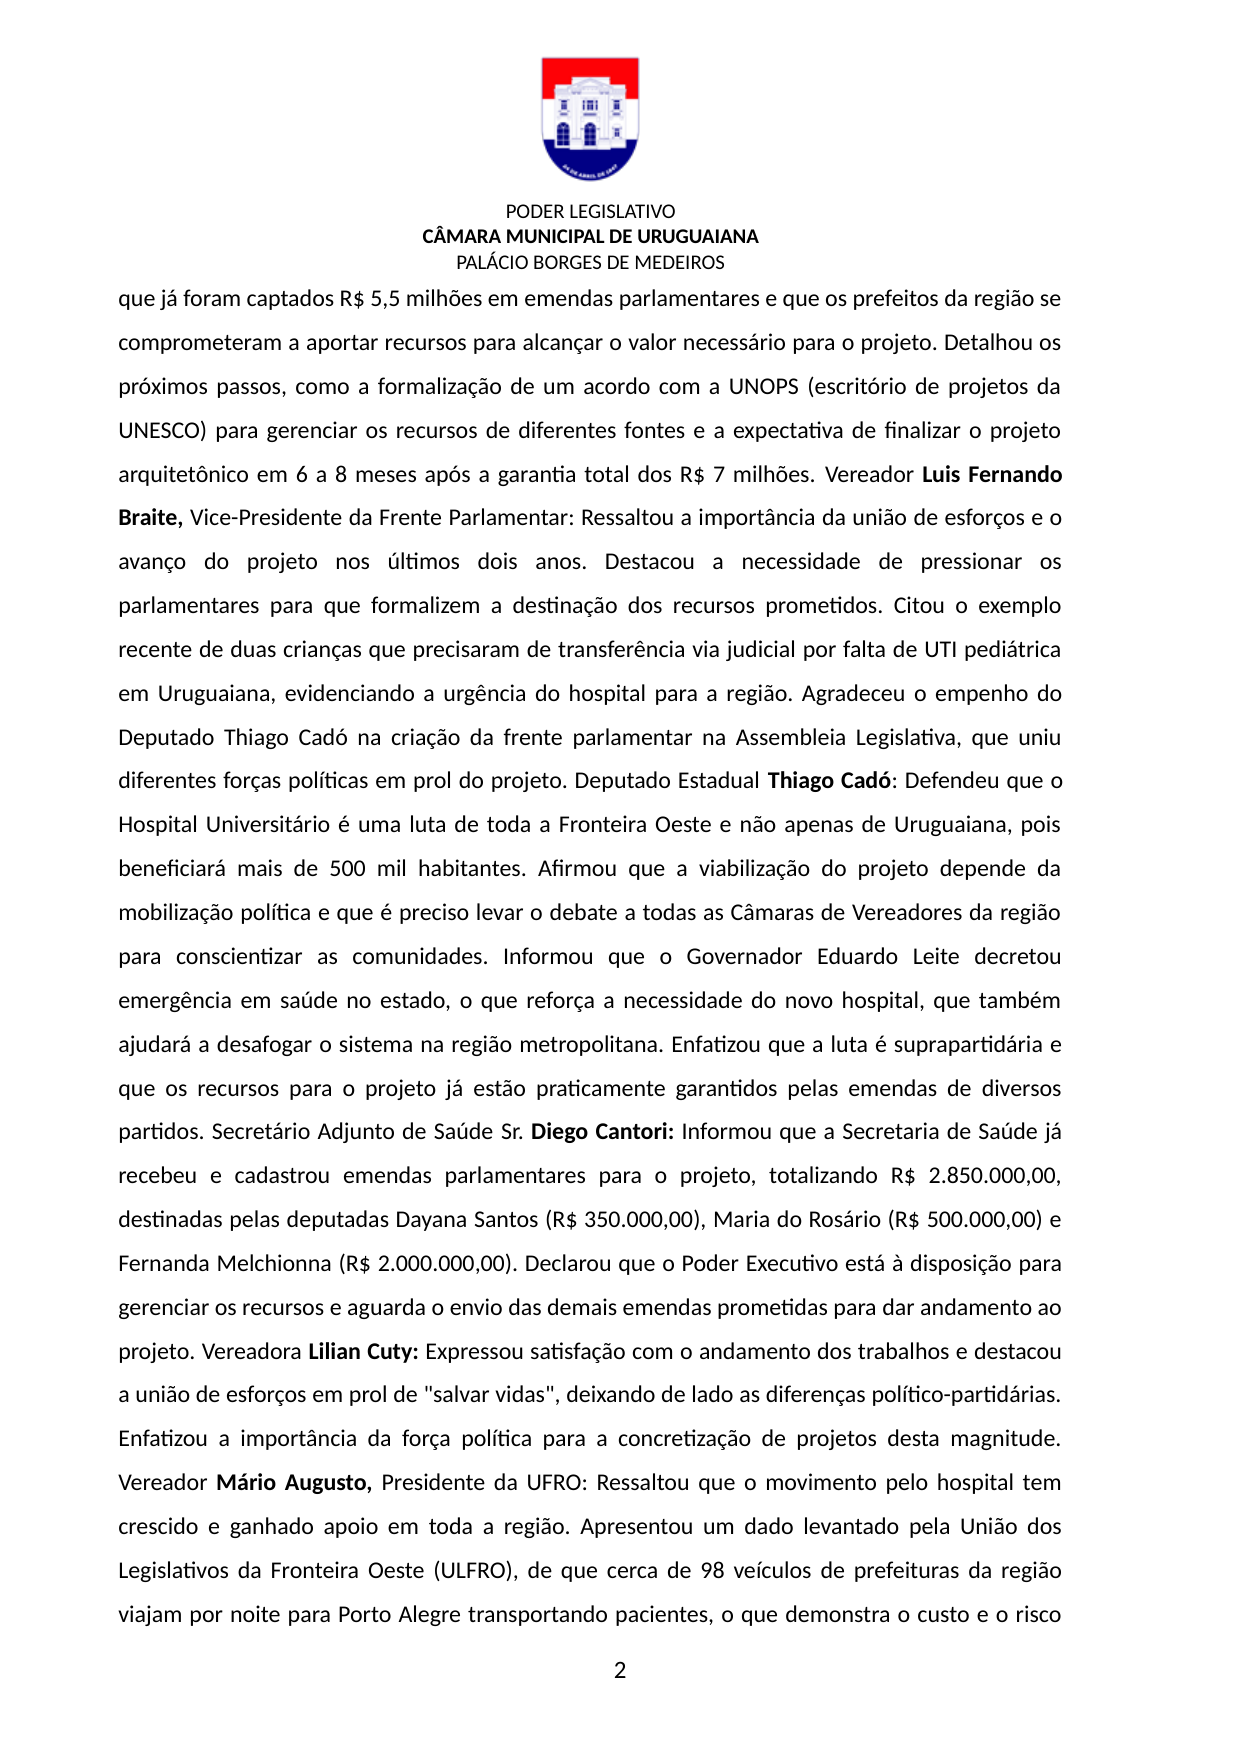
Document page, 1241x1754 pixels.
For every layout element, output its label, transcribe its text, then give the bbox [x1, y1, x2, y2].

picture [518, 47, 663, 192]
text que já foram captados R$ 5,5 milhões em emendas parlamentares e que os prefeitos da região se comprometeram a aportar recursos para alcançar o valor necessário para o projeto. Detalhou os próximos passos, como a formalização de um acordo com a UNOPS (escritório de projetos da UNESCO) para gerenciar os recursos de diferentes fontes e a expectativa de finalizar o projeto arquitetônico em 6 a 8 meses após a garantia total dos R$ 7 milhões. Vereador Luis Fernando Braite, Vice-Presidente da Frente Parlamentar: Ressaltou a importância da união de esforços e o avanço do projeto nos últimos dois anos. Destacou a necessidade de pressionar os parlamentares para que formalizem a destinação dos recursos prometidos. Citou o exemplo recente de duas crianças que precisaram de transferência via judicial por falta de UTI pediátrica em Uruguaiana, evidenciando a urgência do hospital para a região. Agradeceu o empenho do Deputado Thiago Cadó na criação da frente parlamentar na Assembleia Legislativa, que uniu diferentes forças políticas em prol do projeto. Deputado Estadual Thiago Cadó: Defendeu que o Hospital Universitário é uma luta de toda a Fronteira Oeste e não apenas de Uruguaiana, pois beneficiará mais de 500 mil habitantes. Afirmou que a viabilização do projeto depende da mobilização política e que é preciso levar o debate a todas as Câmaras de Vereadores da região para conscientizar as comunidades. Informou que o Governador Eduardo Leite decretou emergência em saúde no estado, o que reforça a necessidade do novo hospital, que também ajudará a desafogar o sistema na região metropolitana. Enfatizou que a luta é suprapartidária e que os recursos para o projeto já estão praticamente garantidos pelas emendas de diversos partidos. Secretário Adjunto de Saúde Sr. Diego Cantori: Informou que a Secretaria de Saúde já recebeu e cadastrou emendas parlamentares para o projeto, totalizando R$ 2.850.000,00, destinadas pelas deputadas Dayana Santos (R$ 350.000,00), Maria do Rosário (R$ 500.000,00) e Fernanda Melchionna (R$ 2.000.000,00). Declarou que o Poder Executivo está à disposição para gerenciar os recursos e aguarda o envio das demais emendas prometidas para dar andamento ao projeto. Vereadora Lilian Cuty: Expressou satisfação com o andamento dos trabalhos e destacou a união de esforços em prol de "salvar vidas", deixando de lado as diferenças político-partidárias. Enfatizou a importância da força política para a concretização de projetos desta magnitude. Vereador Mário Augusto, Presidente da UFRO: Ressaltou que o movimento pelo hospital tem crescido e ganhado apoio em toda a região. Apresentou um dado levantado pela União dos Legislativos da Fronteira Oeste (ULFRO), de que cerca de 98 veículos de prefeituras da região viajam por noite para Porto Alegre transportando pacientes, o que demonstra o custo e o risco [118, 283, 1063, 1628]
